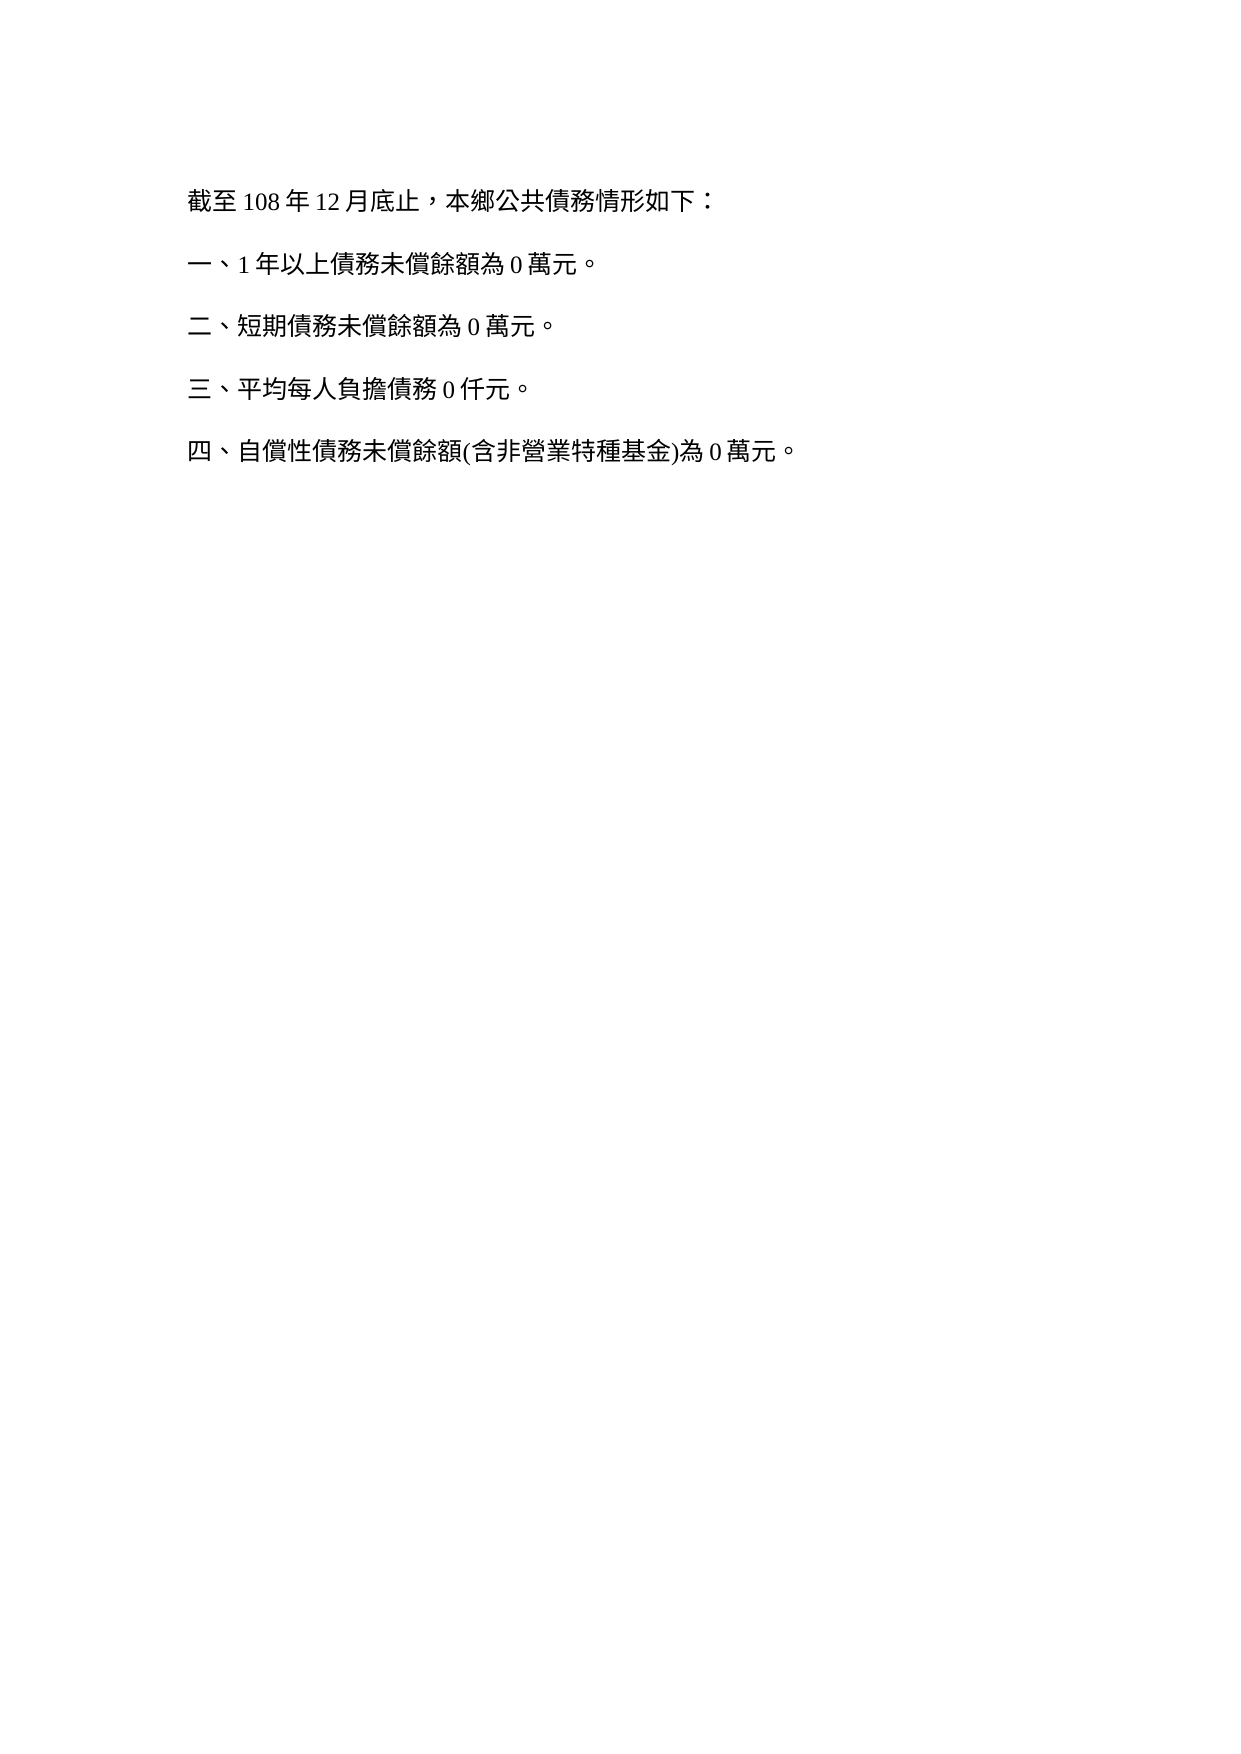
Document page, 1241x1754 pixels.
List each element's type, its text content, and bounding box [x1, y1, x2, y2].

text 二、短期債務未償餘額為0萬元。 [187, 283, 1053, 346]
text 一、1年以上債務未償餘額為0萬元。 [187, 221, 1053, 283]
text 截至108年12月底止，本鄉公共債務情形如下： [187, 158, 1053, 221]
text 四、自償性債務未償餘額(含非營業特種基金)為0萬元。 [187, 408, 1053, 471]
text 三、平均每人負擔債務0仟元。 [187, 346, 1053, 408]
